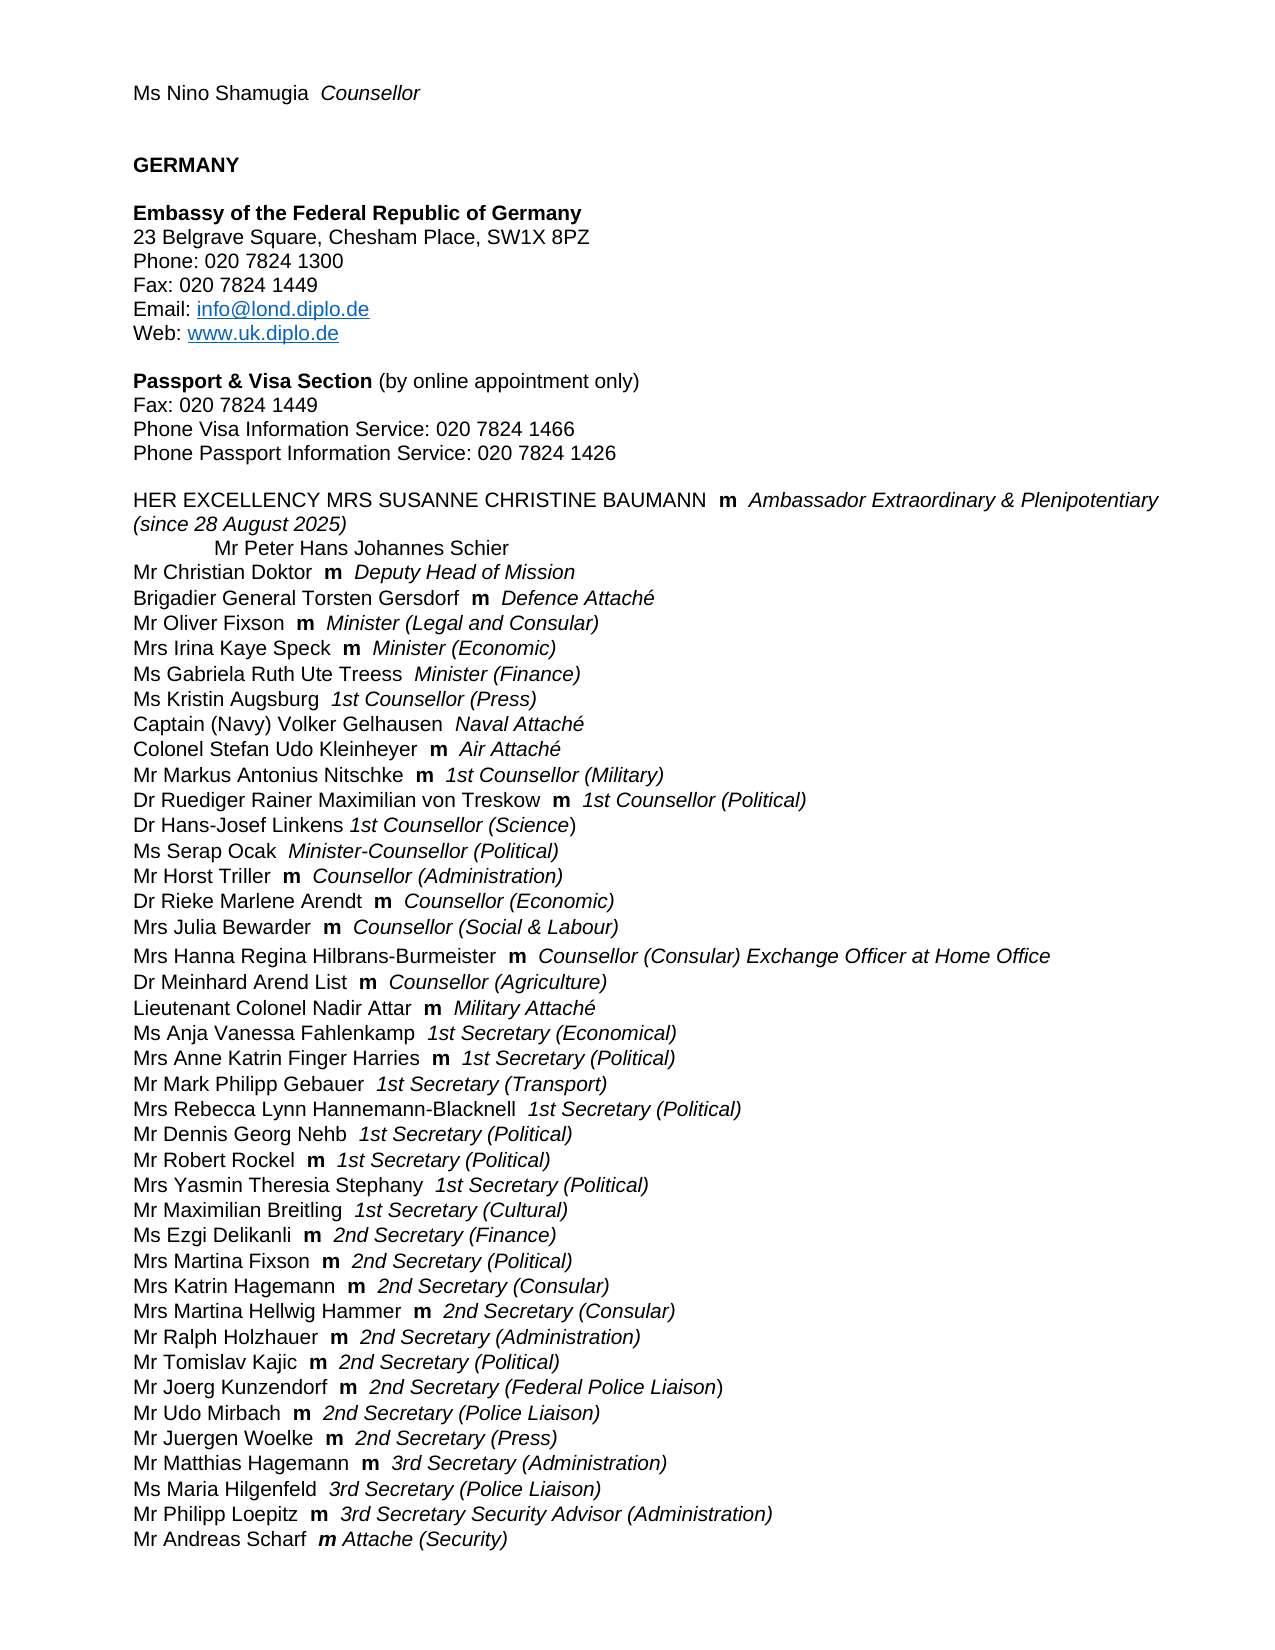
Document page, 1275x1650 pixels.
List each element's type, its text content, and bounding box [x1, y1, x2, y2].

text Web: www.uk.diplo.de [133, 321, 1181, 344]
text Ms Anja Vanessa Fahlenkamp 1st Secretary (Economical) [133, 1021, 1181, 1045]
text Mr Juergen Woelke m 2nd Secretary (Press) [133, 1426, 1181, 1450]
text Mrs Julia Bewarder m Counsellor (Social & Labour) [133, 914, 1181, 938]
text Mr Horst Triller m Counsellor (Administration) [133, 864, 1181, 888]
text Mr Oliver Fixson m Minister (Legal and Consular) [133, 611, 1181, 635]
text Dr Hans-Josef Linkens 1st Counsellor (Science) [133, 813, 1181, 837]
text Dr Meinhard Arend List m Counsellor (Agriculture) [133, 970, 1181, 994]
text Embassy of the Federal Republic of Germany [133, 201, 1181, 225]
text Mrs Rebecca Lynn Hannemann-Blacknell 1st Secretary (Political) [133, 1097, 1181, 1121]
text Ms Gabriela Ruth Ute Treess Minister (Finance) [133, 661, 1181, 685]
text Email: info@lond.diplo.de [133, 297, 1181, 321]
text Mrs Katrin Hagemann m 2nd Secretary (Consular) [133, 1274, 1181, 1298]
text Dr Ruediger Rainer Maximilian von Treskow m 1st Counsellor (Political) [133, 788, 1181, 812]
text Fax: 020 7824 1449 [133, 392, 1181, 416]
text Phone: 020 7824 1300 [133, 249, 1181, 273]
text Mr Markus Antonius Nitschke m 1st Counsellor (Military) [133, 763, 1181, 787]
text Mr Dennis Georg Nehb 1st Secretary (Political) [133, 1122, 1181, 1146]
text Colonel Stefan Udo Kleinheyer m Air Attaché [133, 737, 1181, 761]
text Mr Robert Rockel m 1st Secretary (Political) [133, 1147, 1181, 1171]
text Phone Passport Information Service: 020 7824 1426 [133, 440, 1181, 464]
text 23 Belgrave Square, Chesham Place, SW1X 8PZ [133, 225, 1181, 249]
text Mr Christian Doktor m Deputy Head of Mission [133, 560, 1181, 584]
text Mrs Anne Katrin Finger Harries m 1st Secretary (Political) [133, 1046, 1181, 1070]
text Brigadier General Torsten Gersdorf m Defence Attaché [133, 585, 1181, 609]
text Mrs Hanna Regina Hilbrans-Burmeister m Counsellor (Consular) Exchange Officer at Home Office [133, 940, 1181, 968]
text Mr Matthias Hagemann m 3rd Secretary (Administration) [133, 1451, 1181, 1475]
text Mrs Yasmin Theresia Stephany 1st Secretary (Political) [133, 1173, 1181, 1197]
text HER EXCELLENCY MRS SUSANNE CHRISTINE BAUMANN m Ambassador Extraordinary & Plenipotentiary (since 28 August 2025) [133, 488, 1181, 536]
text Ms Maria Hilgenfeld 3rd Secretary (Police Liaison) [133, 1476, 1181, 1500]
text Mrs Martina Fixson m 2nd Secretary (Political) [133, 1249, 1181, 1273]
text GERMANY [133, 153, 1181, 177]
text Mrs Martina Hellwig Hammer m 2nd Secretary (Consular) [133, 1299, 1181, 1323]
text Ms Ezgi Delikanli m 2nd Secretary (Finance) [133, 1223, 1181, 1247]
text Mr Andreas Scharf m Attache (Security) [133, 1527, 1181, 1551]
text Lieutenant Colonel Nadir Attar m Military Attaché [133, 996, 1181, 1019]
text Fax: 020 7824 1449 [133, 273, 1181, 297]
text Mr Udo Mirbach m 2nd Secretary (Police Liaison) [133, 1401, 1181, 1424]
text Mr Maximilian Breitling 1st Secretary (Cultural) [133, 1198, 1181, 1222]
text Ms Nino Shamugia Counsellor [133, 81, 1181, 105]
text Mr Joerg Kunzendorf m 2nd Secretary (Federal Police Liaison) [133, 1375, 1181, 1399]
text Ms Kristin Augsburg 1st Counsellor (Press) [133, 687, 1181, 711]
text Phone Visa Information Service: 020 7824 1466 [133, 416, 1181, 440]
text Captain (Navy) Volker Gelhausen Naval Attaché [133, 712, 1181, 736]
text Dr Rieke Marlene Arendt m Counsellor (Economic) [133, 889, 1181, 913]
text Mrs Irina Kaye Speck m Minister (Economic) [133, 636, 1181, 660]
text Ms Serap Ocak Minister-Counsellor (Political) [133, 838, 1181, 862]
text Mr Ralph Holzhauer m 2nd Secretary (Administration) [133, 1324, 1181, 1348]
text Mr Mark Philipp Gebauer 1st Secretary (Transport) [133, 1071, 1181, 1095]
text Mr Peter Hans Johannes Schier [133, 536, 1181, 560]
text Mr Philipp Loepitz m 3rd Secretary Security Advisor (Administration) [133, 1502, 1181, 1526]
text Passport & Visa Section (by online appointment only) [133, 368, 1181, 392]
text Mr Tomislav Kajic m 2nd Secretary (Political) [133, 1350, 1181, 1374]
